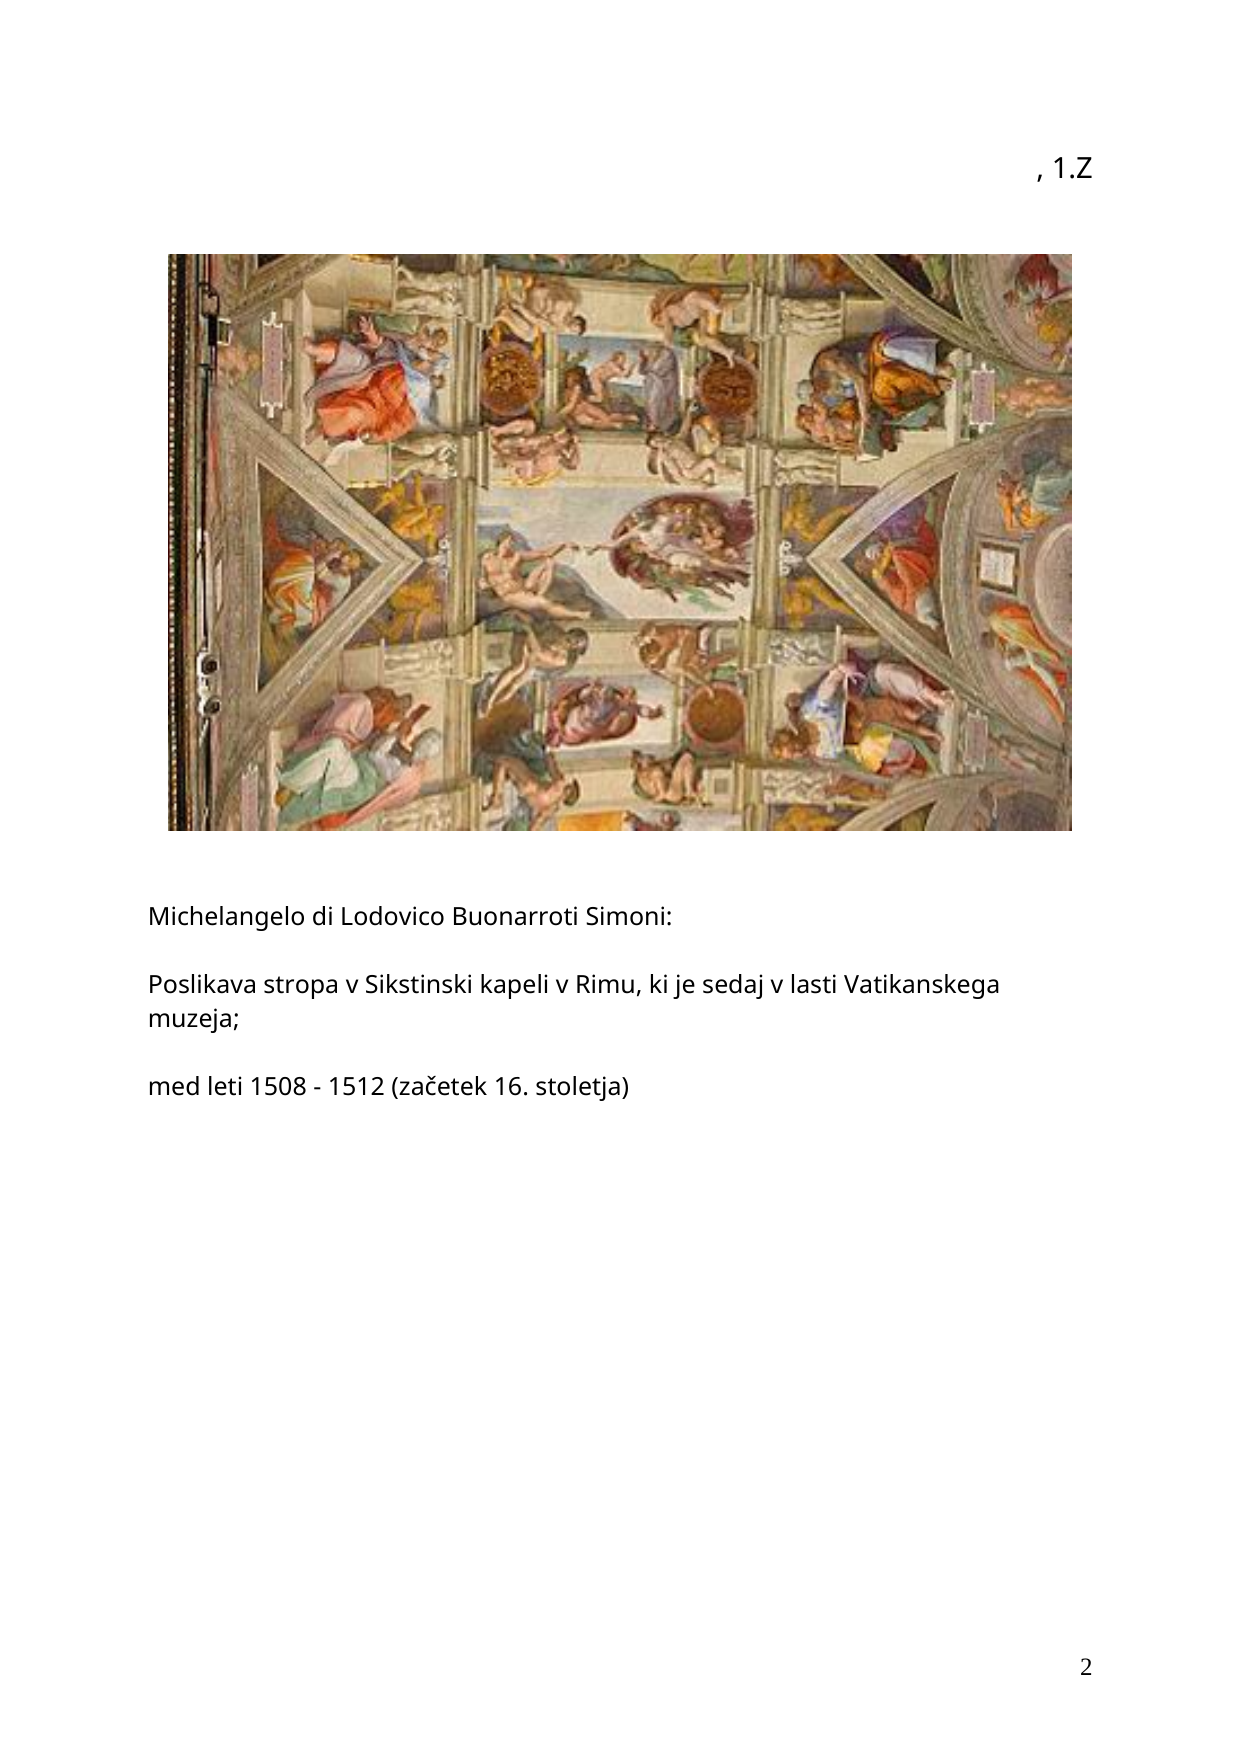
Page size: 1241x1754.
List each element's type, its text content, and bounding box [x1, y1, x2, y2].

text med leti 1508 - 1512 (začetek 16. stoletja) [148, 1068, 1093, 1102]
text Michelangelo di Lodovico Buonarroti Simoni: [148, 898, 1093, 932]
text , 1.Z [148, 148, 1093, 187]
picture [168, 254, 1072, 831]
text Poslikava stropa v Sikstinski kapeli v Rimu, ki je sedaj v lasti Vatikanskega muzeja; [148, 966, 1093, 1034]
